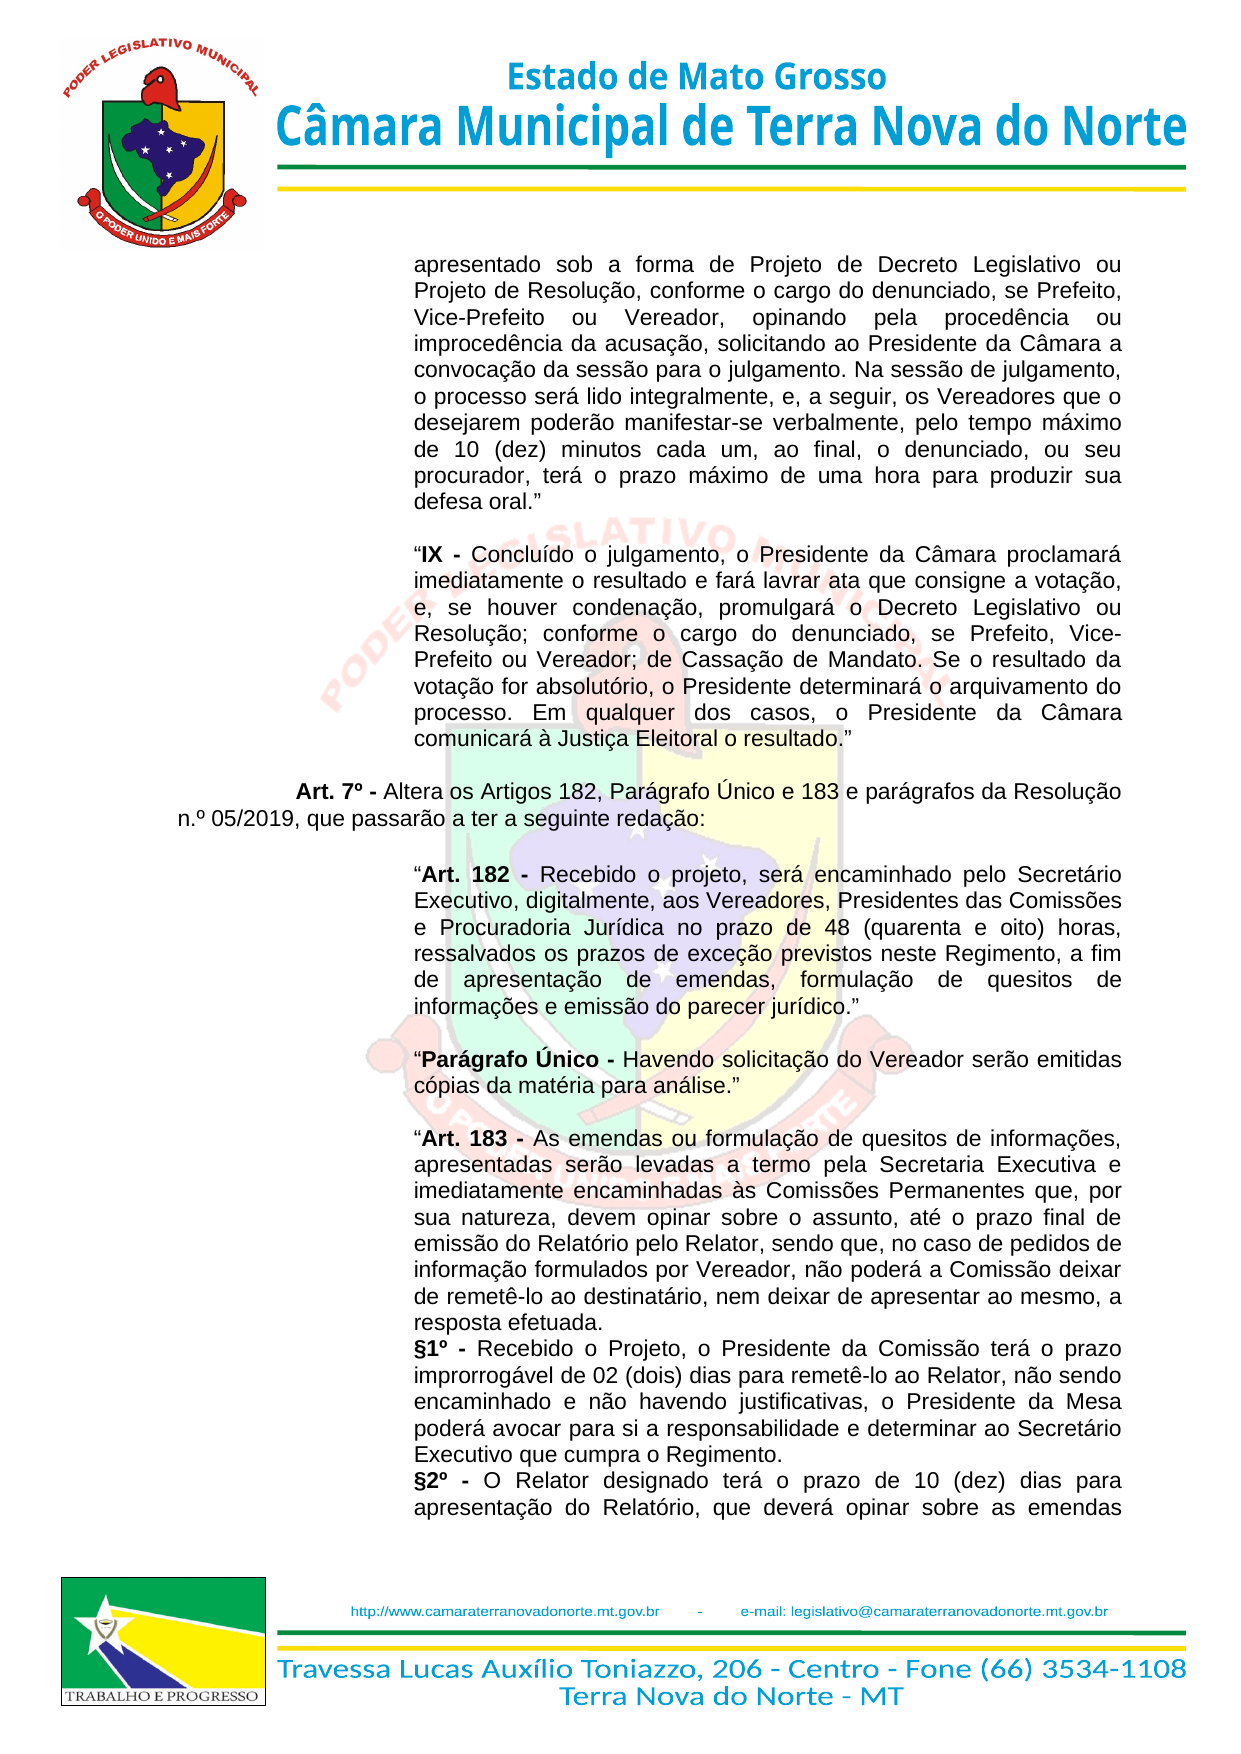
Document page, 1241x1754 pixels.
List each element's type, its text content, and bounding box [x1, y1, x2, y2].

picture [360, 1607, 372, 1614]
picture [581, 1607, 592, 1616]
text §2º - O Relator designado terá o prazo de 10 (dez) dias para apresentação do Relatório, que deverá opinar sobre as emendas [413, 1467, 1122, 1520]
text §1º - Recebido o Projeto, o Presidente da Comissão terá o prazo improrrogável de 02 (dois) dias para remetê-lo ao Relator, não sendo encaminhado e não havendo justificativas, o Presidente da Mesa poderá avocar para si a responsabilidade e determinar ao Secretário Executivo que cumpra o Regimento. [413, 1335, 1122, 1467]
text apresentado sob a forma de Projeto de Decreto Legislativo ou Projeto de Resolução, conforme o cargo do denunciado, se Prefeito, Vice-Prefeito ou Vereador, opinando pela procedência ou improcedência da acusação, solicitando ao Presidente da Câmara a convocação da sessão para o julgamento. Na sessão de julgamento, o processo será lido integralmente, e, a seguir, os Vereadores que o desejarem poderão manifestar-se verbalmente, pelo tempo máximo de 10 (dez) minutos cada um, ao final, o denunciado, ou seu procurador, terá o prazo máximo de uma hora para produzir sua defesa oral.” [413, 251, 1122, 514]
text “Art. 183 - As emendas ou formulação de quesitos de informações, apresentadas serão levadas a termo pela Secretaria Executiva e imediatamente encaminhadas às Comissões Permanentes que, por sua natureza, devem opinar sobre o assunto, até o prazo final de emissão do Relatório pelo Relator, sendo que, no caso de pedidos de informação formulados por Vereador, não poderá a Comissão deixar de remetê-lo ao destinatário, nem deixar de apresentar ao mesmo, a resposta efetuada. [413, 1124, 1122, 1335]
picture [834, 1606, 841, 1614]
picture [797, 1608, 802, 1616]
text “IX - Concluído o julgamento, o Presidente da Câmara proclamará imediatamente o resultado e fará lavrar ata que consigne a votação, e, se houver condenação, promulgará o Decreto Legislativo ou Resolução; conforme o cargo do denunciado, se Prefeito, Vice-Prefeito ou Vereador; de Cassação de Mandato. Se o resultado da votação for absolutório, o Presidente determinará o arquivamento do processo. Em qualquer dos casos, o Presidente da Câmara comunicará à Justiça Eleitoral o resultado.” [971, 541, 1122, 752]
picture [62, 1578, 265, 1705]
picture [59, 36, 264, 250]
picture [862, 1606, 872, 1611]
picture [476, 1607, 488, 1616]
picture [863, 1613, 872, 1618]
text Art. 7º - Altera os Artigos 182, Parágrafo Único e 183 e parágrafos da Resolução n.º 05/2019, que passarão a ter a seguinte redação: [177, 778, 307, 831]
text “Parágrafo Único - Havendo solicitação do Vereador serão emitidas cópias da matéria para análise.” [971, 1046, 1122, 1098]
text Art. 7º - Altera os Artigos 182, Parágrafo Único e 183 e parágrafos da Resolução n.º 05/2019, que passarão a ter a seguinte redação: [971, 778, 1122, 831]
text “Art. 182 - Recebido o projeto, será encaminhado pelo Secretário Executivo, digitalmente, aos Vereadores, Presidentes das Comissões e Procuradoria Jurídica no prazo de 48 (quarenta e oito) horas, ressalvados os prazos de exceção previstos neste Regimento, a fim de apresentação de emendas, formulação de quesitos de informações e emissão do parecer jurídico.” [971, 861, 1122, 1019]
